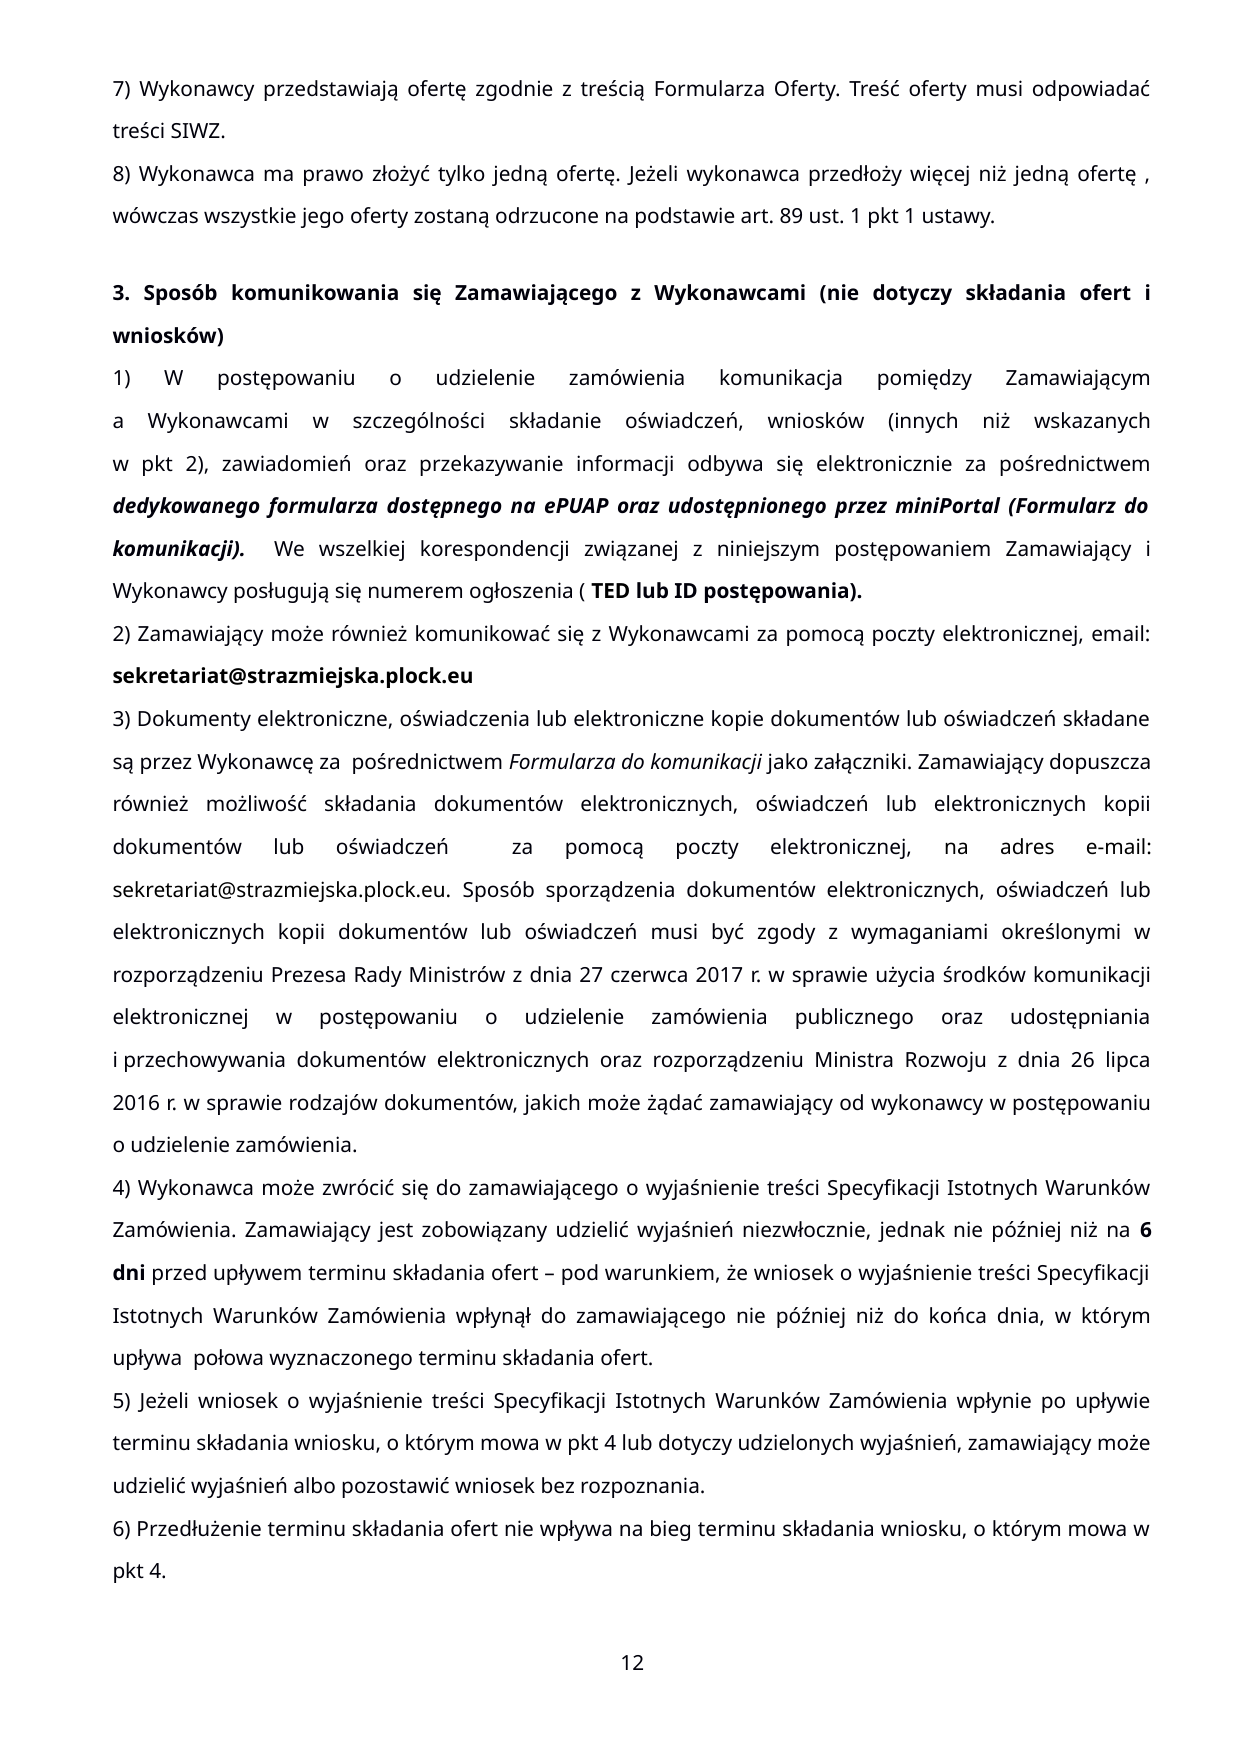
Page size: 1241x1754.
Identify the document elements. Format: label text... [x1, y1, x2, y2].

text 7) Wykonawcy przedstawiają ofertę zgodnie z treścią Formularza Oferty. Treść oferty musi odpowiadać treści SIWZ. [112, 74, 1152, 145]
list 6) Przedłużenie terminu składania ofert nie wpływa na bieg terminu składania wniosku, o którym mowa w pkt 4. [112, 1514, 1152, 1585]
text 8) Wykonawca ma prawo złożyć tylko jedną ofertę. Jeżeli wykonawca przedłoży więcej niż jedną ofertę , wówczas wszystkie jego oferty zostaną odrzucone na podstawie art. 89 ust. 1 pkt 1 ustawy. [112, 159, 1152, 230]
list 5) Jeżeli wniosek o wyjaśnienie treści Specyfikacji Istotnych Warunków Zamówienia wpłynie po upływie terminu składania wniosku, o którym mowa w pkt 4 lub dotyczy udzielonych wyjaśnień, zamawiający może udzielić wyjaśnień albo pozostawić wniosek bez rozpoznania. [112, 1386, 1152, 1499]
list 2) Zamawiający może również komunikować się z Wykonawcami za pomocą poczty elektronicznej, email: sekretariat@strazmiejska.plock.eu [112, 619, 1152, 690]
list 4) Wykonawca może zwrócić się do zamawiającego o wyjaśnienie treści Specyfikacji Istotnych Warunków Zamówienia. Zamawiający jest zobowiązany udzielić wyjaśnień niezwłocznie, jednak nie później niż na 6 dni przed upływem terminu składania ofert – pod warunkiem, że wniosek o wyjaśnienie treści Specyfikacji Istotnych Warunków Zamówienia wpłynął do zamawiającego nie później niż do końca dnia, w którym upływa połowa wyznaczonego terminu składania ofert. [112, 1173, 1152, 1372]
list 3) Dokumenty elektroniczne, oświadczenia lub elektroniczne kopie dokumentów lub oświadczeń składane są przez Wykonawcę za pośrednictwem Formularza do komunikacji jako załączniki. Zamawiający dopuszcza również możliwość składania dokumentów elektronicznych, oświadczeń lub elektronicznych kopii dokumentów lub oświadczeń za pomocą poczty elektronicznej, na adres e-mail: sekretariat@strazmiejska.plock.eu. Sposób sporządzenia dokumentów elektronicznych, oświadczeń lub elektronicznych kopii dokumentów lub oświadczeń musi być zgody z wymaganiami określonymi w rozporządzeniu Prezesa Rady Ministrów z dnia 27 czerwca 2017 r. w sprawie użycia środków komunikacji elektronicznej w postępowaniu o udzielenie zamówienia publicznego oraz udostępniania i przechowywania dokumentów elektronicznych oraz rozporządzeniu Ministra Rozwoju z dnia 26 lipca 2016 r. w sprawie rodzajów dokumentów, jakich może żądać zamawiający od wykonawcy w postępowaniu o udzielenie zamówienia. [112, 704, 1152, 1159]
list 1) W postępowaniu o udzielenie zamówienia komunikacja pomiędzy Zamawiającym a Wykonawcami w szczególności składanie oświadczeń, wniosków (innych niż wskazanych w pkt 2), zawiadomień oraz przekazywanie informacji odbywa się elektronicznie za pośrednictwem dedykowanego formularza dostępnego na ePUAP oraz udostępnionego przez miniPortal (Formularz do komunikacji). We wszelkiej korespondencji związanej z niniejszym postępowaniem Zamawiający i Wykonawcy posługują się numerem ogłoszenia ( TED lub ID postępowania). [112, 363, 1152, 605]
list 3. Sposób komunikowania się Zamawiającego z Wykonawcami (nie dotyczy składania ofert i wniosków) [112, 278, 1152, 349]
